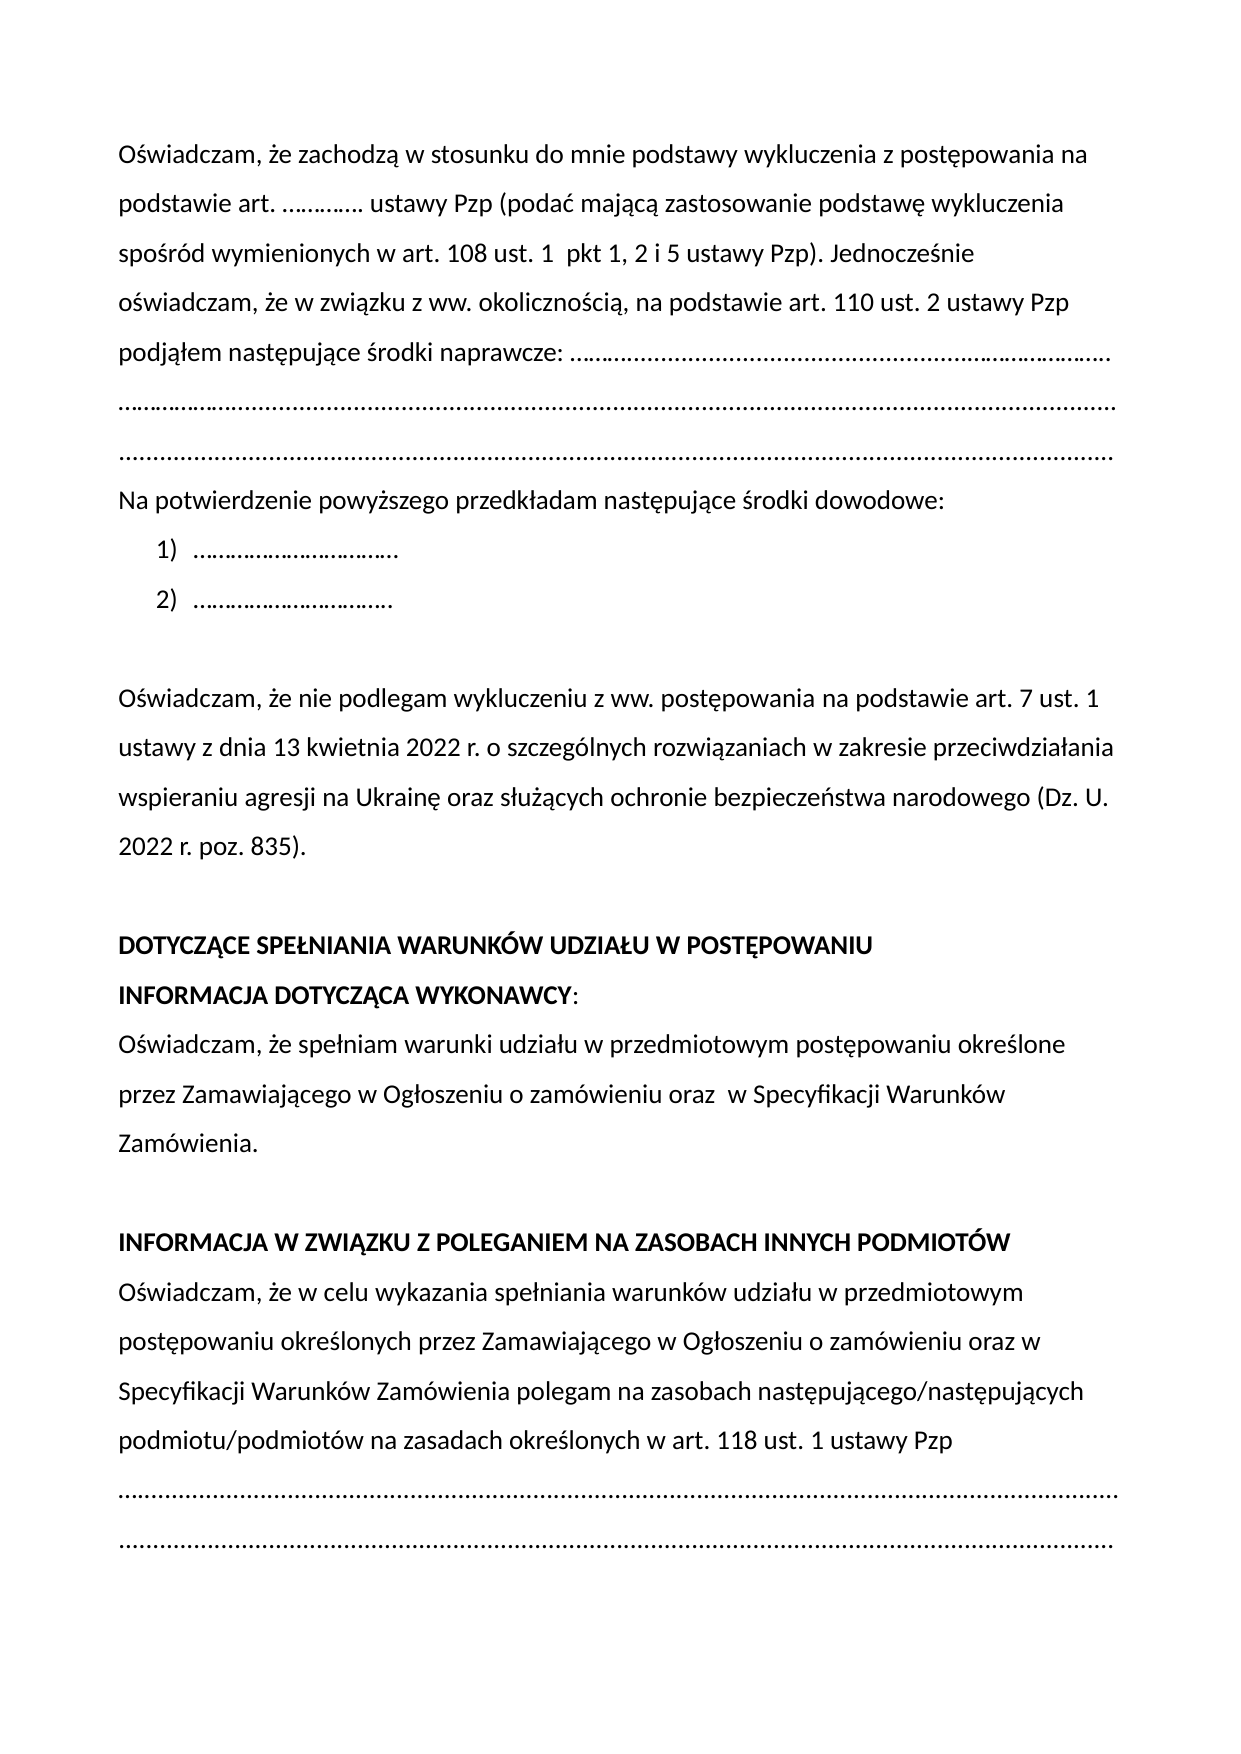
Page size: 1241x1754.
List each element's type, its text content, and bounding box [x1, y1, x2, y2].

list ………………………….. [156, 582, 1122, 615]
text Oświadczam, że w celu wykazania spełniania warunków udziału w przedmiotowym postępowaniu określonych przez Zamawiającego w Ogłoszeniu o zamówieniu oraz w Specyfikacji Warunków Zamówienia polegam na zasobach następującego/następujących podmiotu/podmiotów na zasadach określonych w art. 118 ust. 1 ustawy Pzp ….................................................................................................................................................................................................................................................................................................. [118, 1275, 1122, 1555]
text INFORMACJA W ZWIĄZKU Z POLEGANIEM NA ZASOBACH INNYCH PODMIOTÓW [118, 1225, 1122, 1258]
text INFORMACJA DOTYCZĄCA WYKONAWCY: [118, 978, 1122, 1011]
text Oświadczam, że spełniam warunki udziału w przedmiotowym postępowaniu określone przez Zamawiającego w Ogłoszeniu o zamówieniu oraz w Specyfikacji Warunków Zamówienia. [118, 1027, 1122, 1159]
text Oświadczam, że zachodzą w stosunku do mnie podstawy wykluczenia z postępowania na podstawie art. …………. ustawy Pzp (podać mającą zastosowanie podstawę wykluczenia spośród wymienionych w art. 108 ust. 1 pkt 1, 2 i 5 ustawy Pzp). Jednocześnie oświadczam, że w związku z ww. okolicznością, na podstawie art. 110 ust. 2 ustawy Pzp podjąłem następujące środki naprawcze: ………..................................................…………………..……………….................................................................................................................................................................................................................................................................................... [118, 137, 1122, 467]
list …………………………… [156, 533, 1122, 566]
text DOTYCZĄCE SPEŁNIANIA WARUNKÓW UDZIAŁU W POSTĘPOWANIU [118, 928, 1122, 961]
text Oświadczam, że nie podlegam wykluczeniu z ww. postępowania na podstawie art. 7 ust. 1 ustawy z dnia 13 kwietnia 2022 r. o szczególnych rozwiązaniach w zakresie przeciwdziałania wspieraniu agresji na Ukrainę oraz służących ochronie bezpieczeństwa narodowego (Dz. U. 2022 r. poz. 835). [118, 681, 1122, 862]
text Na potwierdzenie powyższego przedkładam następujące środki dowodowe: [118, 483, 1122, 516]
